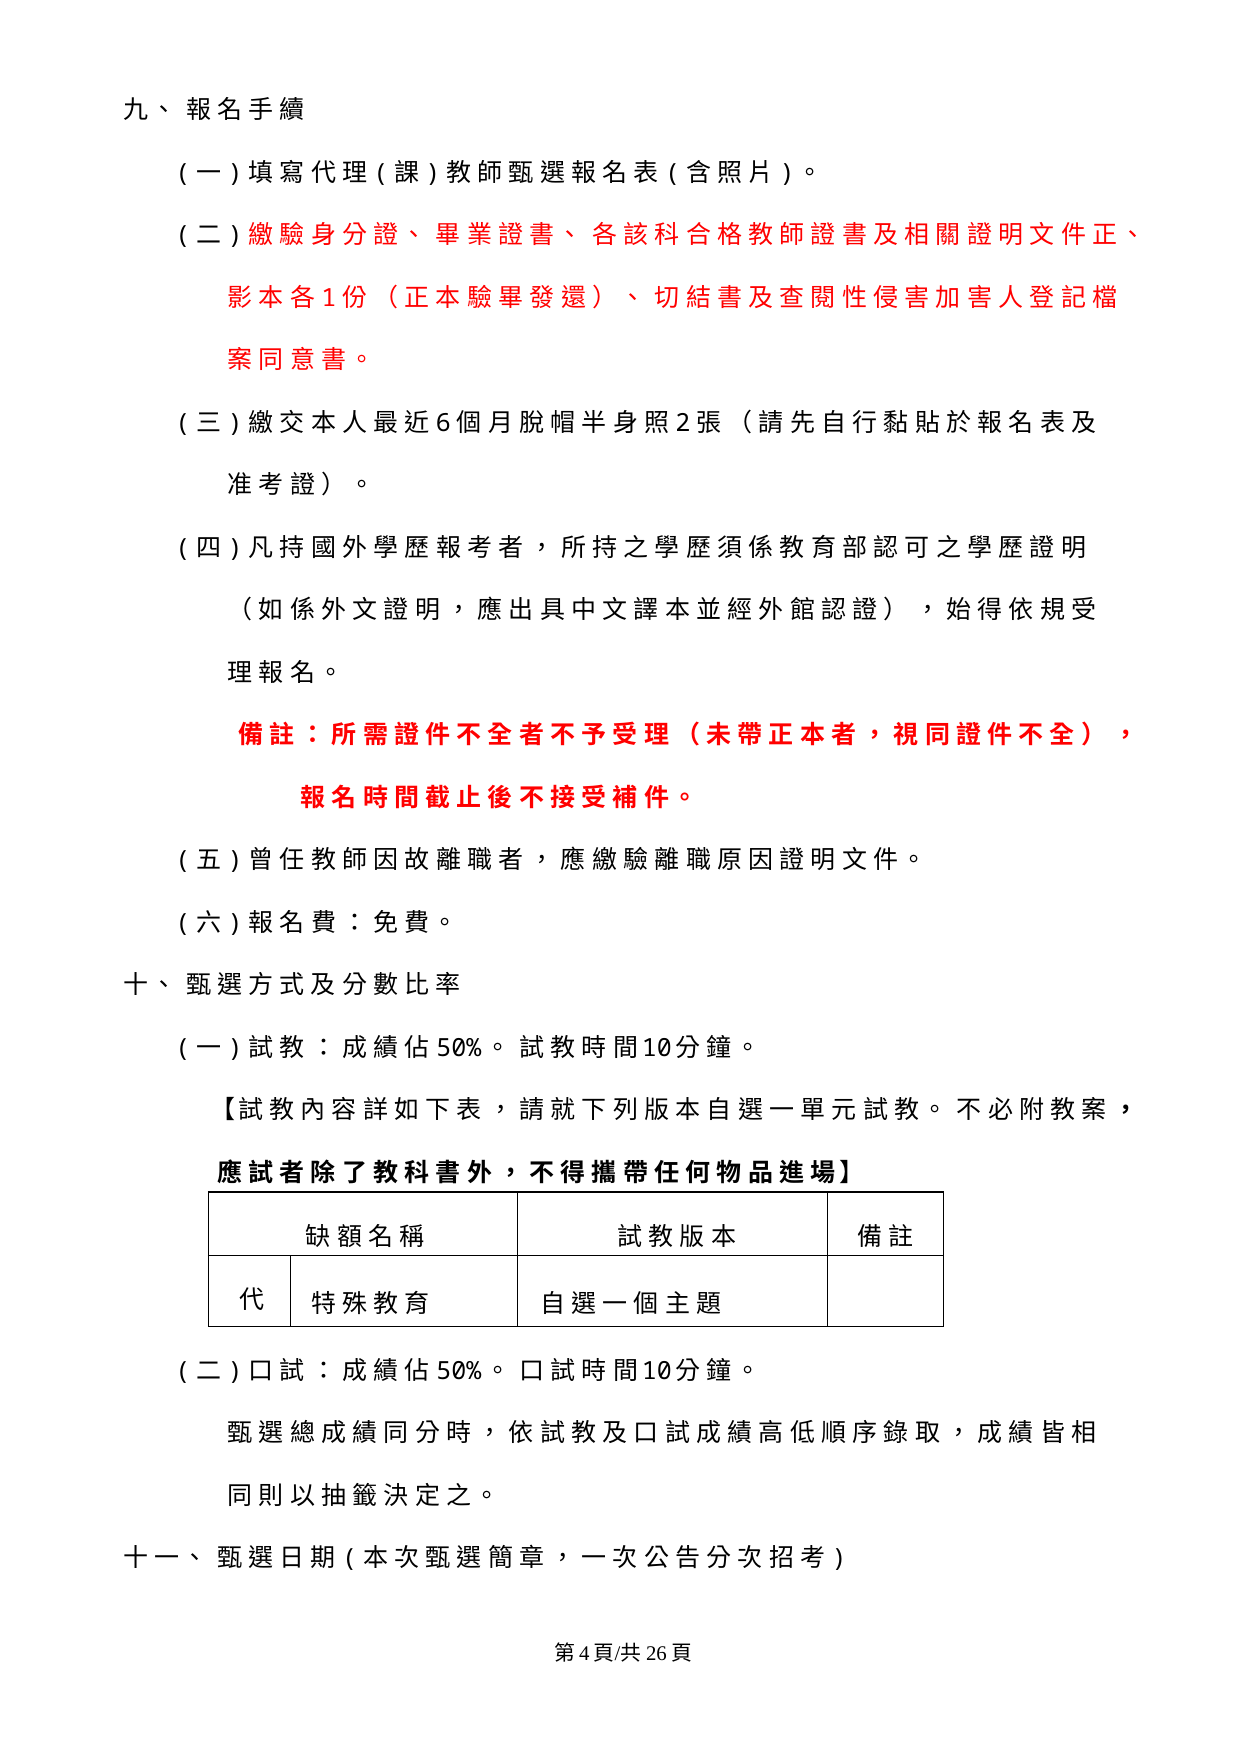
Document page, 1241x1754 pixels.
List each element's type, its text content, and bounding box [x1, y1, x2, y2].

table_header 缺額名稱 [209, 1193, 517, 1255]
table_cell 自選一個主題 [518, 1256, 827, 1326]
text (二)口試：成績佔50%。口試時間10分鐘。 [170, 1327, 1120, 1389]
text (三)繳交本人最近6個月脫帽半身照2張（請先自行黏貼於報名表及准考證）。 [170, 379, 1120, 504]
table_cell 特殊教育 [291, 1256, 517, 1326]
table_cell [828, 1256, 943, 1326]
text (一)填寫代理(課)教師甄選報名表(含照片)。 [170, 129, 1120, 191]
text (五)曾任教師因故離職者，應繳驗離職原因證明文件。 [170, 816, 1120, 879]
text 甄選總成績同分時，依試教及口試成績高低順序錄取，成績皆相同則以抽籤決定之。 [220, 1389, 1120, 1514]
text 十、甄選方式及分數比率 [120, 941, 1120, 1004]
text (二)繳驗身分證、畢業證書、各該科合格教師證書及相關證明文件正、影本各1份（正本驗畢發還）、切結書及查閱性侵害加害人登記檔案同意書。 [170, 191, 1120, 379]
text (四)凡持國外學歷報考者，所持之學歷須係教育部認可之學歷證明（如係外文證明，應出具中文譯本並經外館認證），始得依規受理報名。 [170, 504, 1120, 691]
table_header 備註 [828, 1193, 943, 1255]
text 備註：所需證件不全者不予受理（未帶正本者，視同證件不全），報名時間截止後不接受補件。 [170, 691, 1120, 816]
text (六)報名費：免費。 [170, 879, 1120, 941]
table_cell 代理 教師 [209, 1256, 290, 1326]
text 十一、甄選日期(本次甄選簡章，一次公告分次招考) [120, 1514, 1120, 1577]
text (一)試教：成績佔50%。試教時間10分鐘。 [170, 1004, 1120, 1066]
table_header 試教版本 [518, 1193, 827, 1255]
text 【試教內容詳如下表，請就下列版本自選一單元試教。不必附教案，應試者除了教科書外，不得攜帶任何物品進場】 [195, 1066, 1120, 1191]
text 九、報名手續 [120, 66, 1120, 129]
